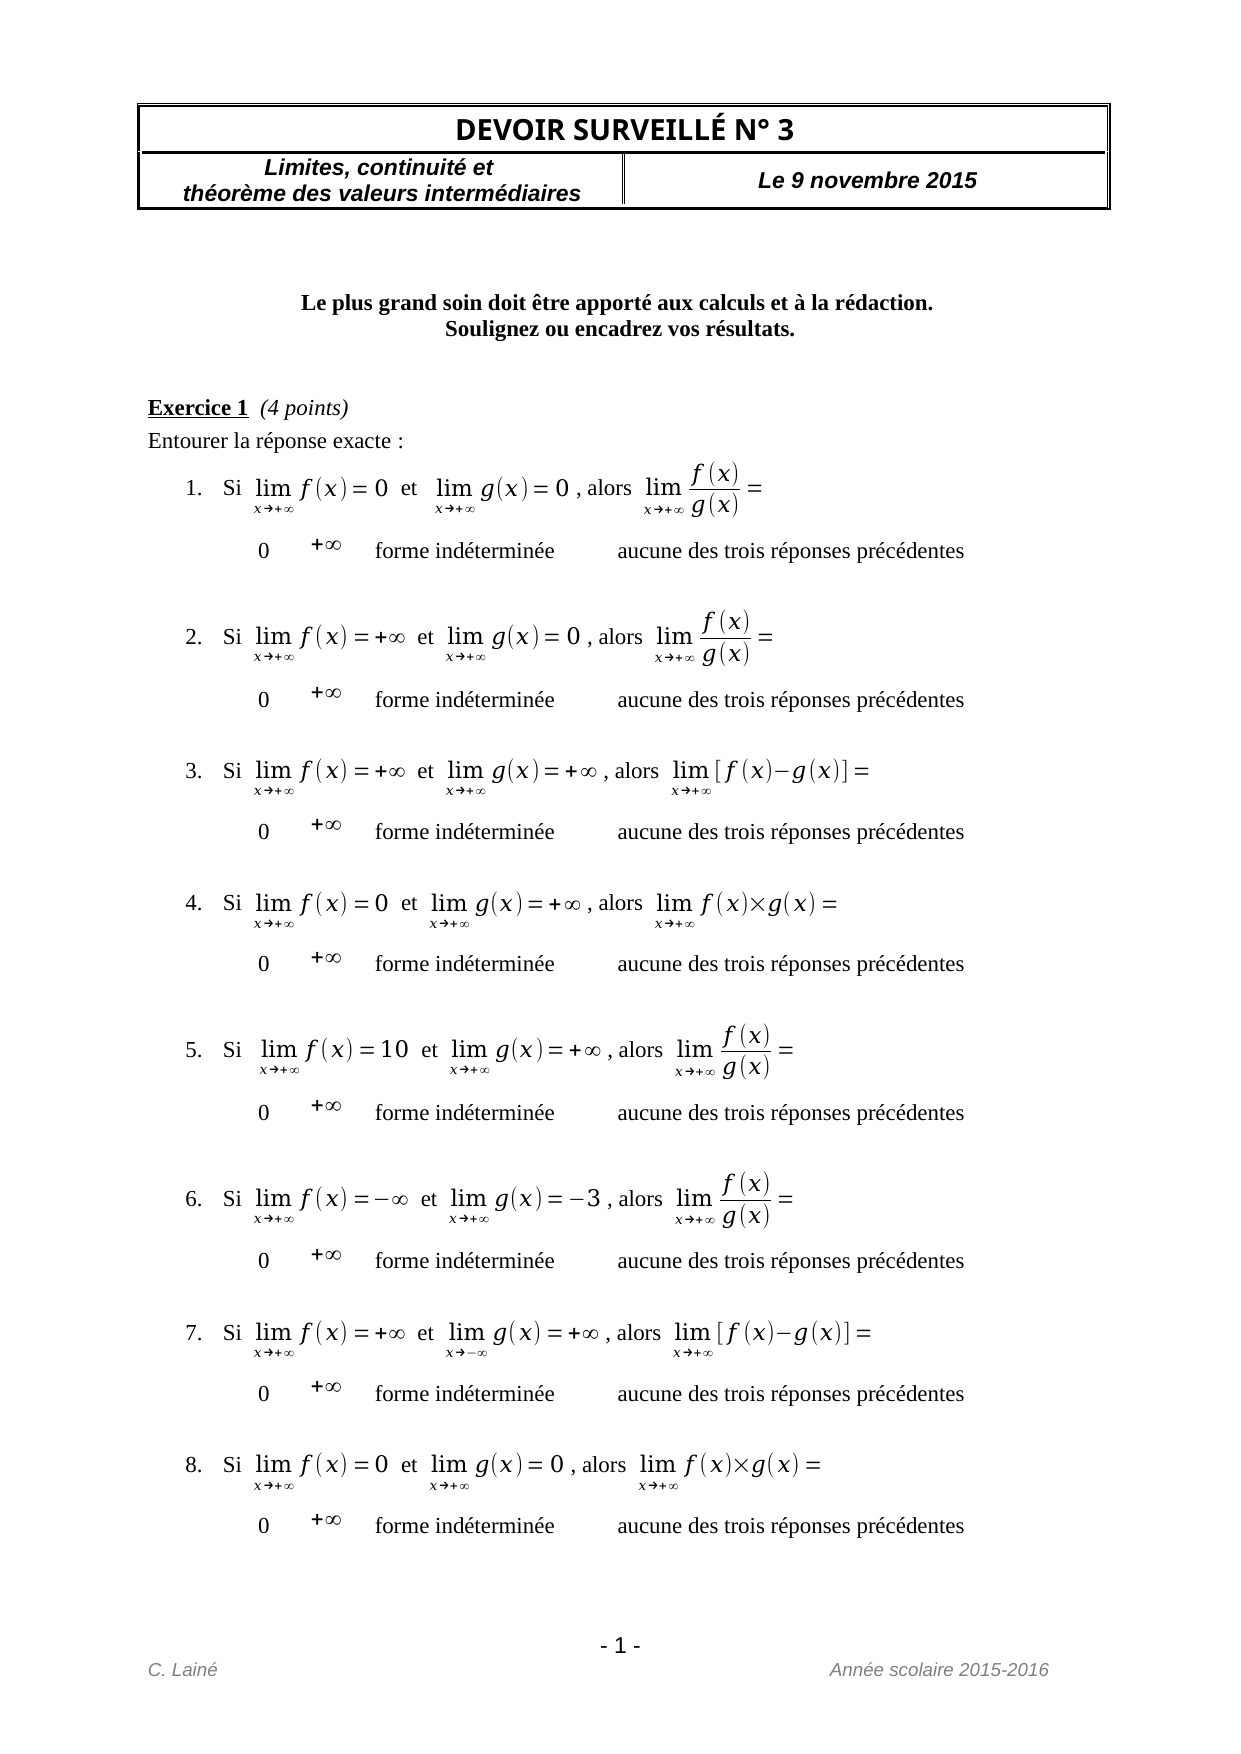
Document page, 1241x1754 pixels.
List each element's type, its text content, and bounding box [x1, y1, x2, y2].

list Si et , alors [185, 1319, 1092, 1361]
table_header 0 [234, 531, 292, 569]
table_header 0 [234, 812, 292, 850]
table_header 0 [234, 1506, 292, 1544]
table_header aucune des trois réponses précédentes [575, 1093, 1006, 1131]
table_header 0 [234, 944, 292, 982]
table_header forme indéterminée [353, 680, 575, 718]
table_header [292, 680, 353, 718]
table_header aucune des trois réponses précédentes [575, 680, 1006, 718]
text Soulignez ou encadrez vos résultats. [148, 315, 1092, 342]
table_header forme indéterminée [353, 531, 575, 569]
table_header 0 [234, 1093, 292, 1131]
table_header forme indéterminée [353, 1374, 575, 1412]
table_header [292, 944, 353, 982]
list Si et , alors [185, 1451, 1092, 1494]
table_header [292, 1242, 353, 1280]
table_header forme indéterminée [353, 1506, 575, 1544]
table_cell Le 9 novembre 2015 [624, 151, 1109, 207]
table_cell Limites, continuité et théorème des valeurs intermédiaires [138, 151, 623, 207]
table_header DEVOIR SURVEILLÉ N° 3 [140, 107, 1107, 151]
table_header [292, 531, 353, 569]
list Si et , alors [185, 459, 1092, 518]
table_header forme indéterminée [353, 1242, 575, 1280]
table_header [292, 1506, 353, 1544]
table_header 0 [234, 1242, 292, 1280]
table_header [292, 1093, 353, 1131]
table_header aucune des trois réponses précédentes [575, 531, 1006, 569]
list Si et , alors [185, 889, 1092, 932]
table_header aucune des trois réponses précédentes [575, 1374, 1006, 1412]
table_header forme indéterminée [353, 812, 575, 850]
table_header [292, 1374, 353, 1412]
table_header aucune des trois réponses précédentes [575, 1506, 1006, 1544]
list Si et , alors [185, 1021, 1092, 1080]
list Si et , alors [185, 1170, 1092, 1229]
table_header aucune des trois réponses précédentes [575, 1242, 1006, 1280]
list Si et , alors [185, 608, 1092, 667]
table_header forme indéterminée [353, 944, 575, 982]
table_header [292, 812, 353, 850]
text Entourer la réponse exacte : [148, 427, 1092, 453]
list Si et , alors [185, 757, 1092, 799]
table_header aucune des trois réponses précédentes [575, 944, 1006, 982]
table_header aucune des trois réponses précédentes [575, 812, 1006, 850]
text Exercice 1 (4 points) [148, 394, 1092, 421]
table_header forme indéterminée [353, 1093, 575, 1131]
text Le plus grand soin doit être apporté aux calculs et à la rédaction. [148, 289, 1092, 315]
table_header 0 [234, 1374, 292, 1412]
table_header 0 [234, 680, 292, 718]
